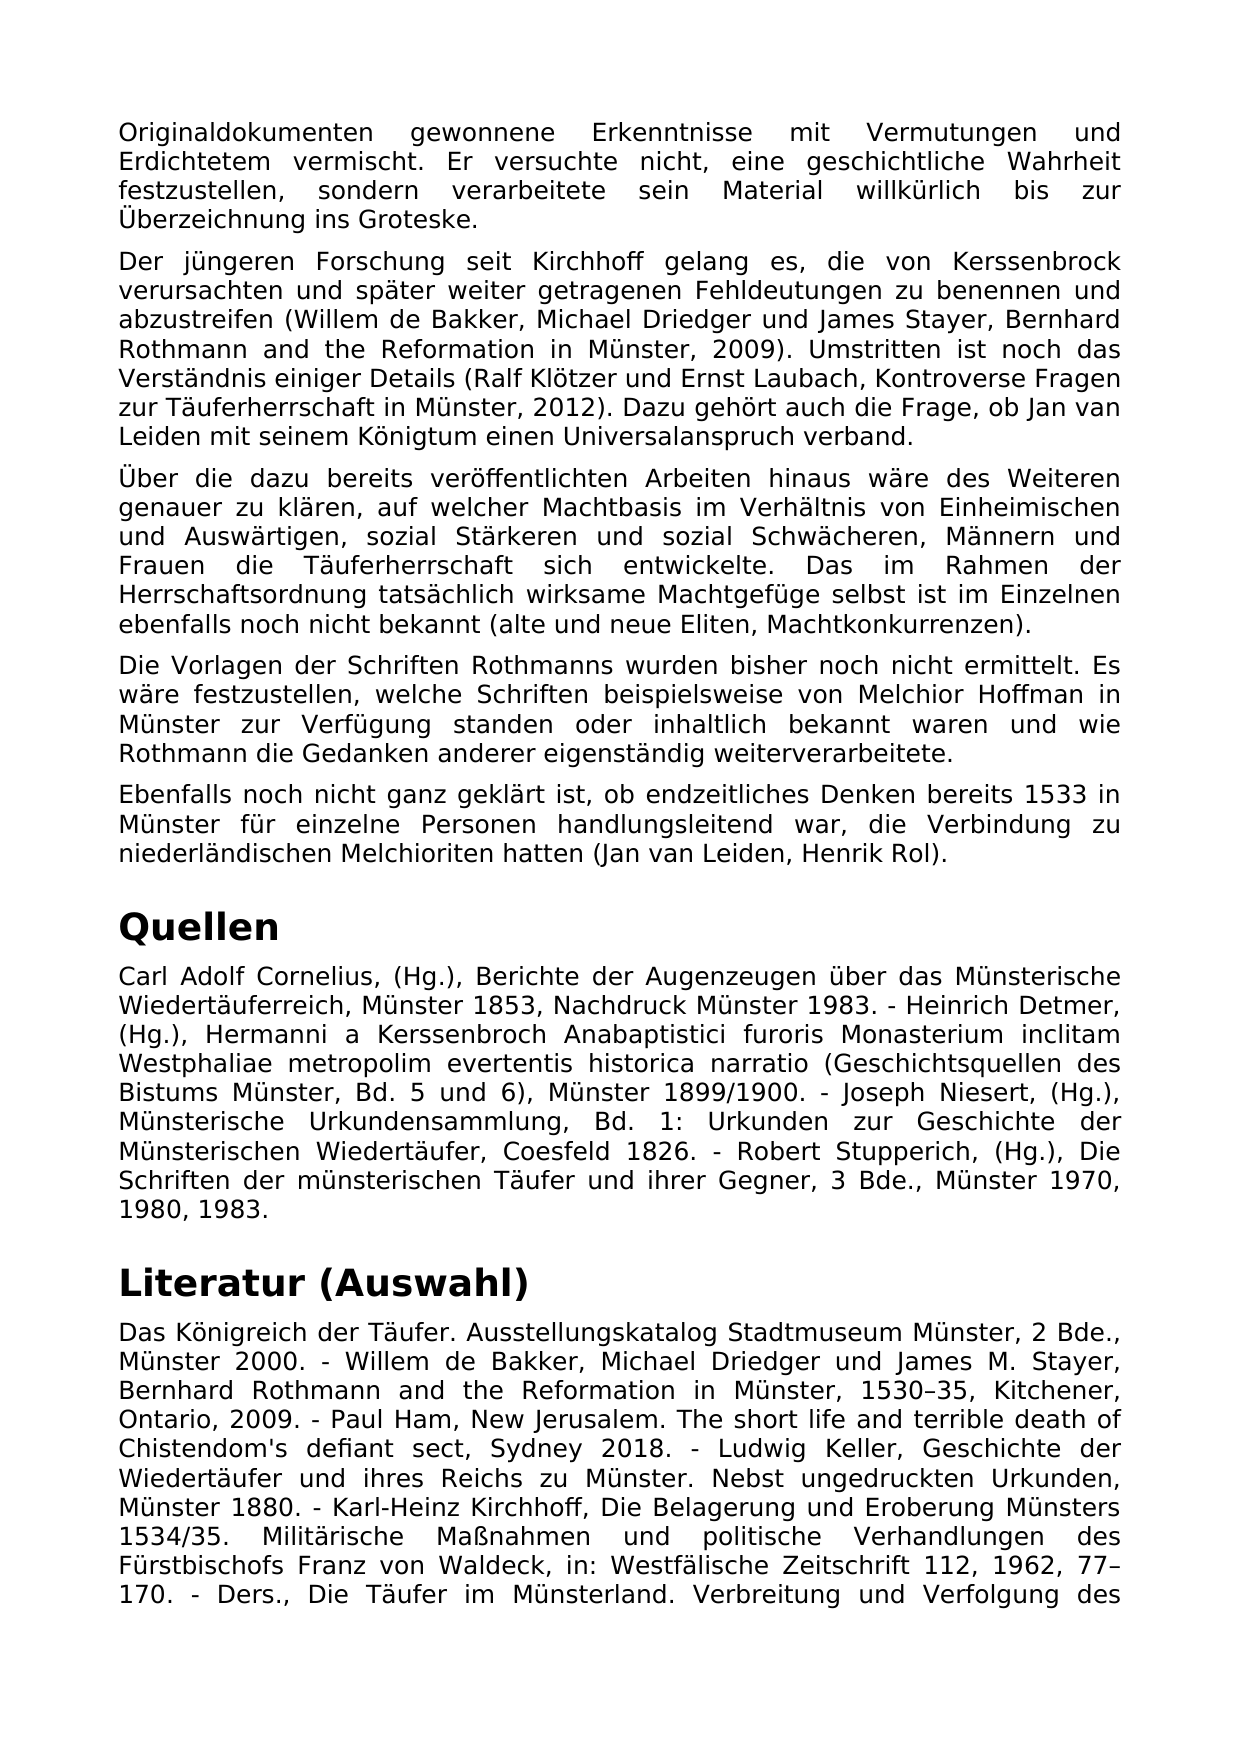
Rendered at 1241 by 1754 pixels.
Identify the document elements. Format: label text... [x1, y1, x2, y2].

text Originaldokumenten gewonnene Erkenntnisse mit Vermutungen und Erdichtetem vermischt. Er versuchte nicht, eine geschichtliche Wahrheit festzustellen, sondern verarbeitete sein Material willkürlich bis zur Überzeichnung ins Groteske. [118, 118, 1122, 235]
text Das Königreich der Täufer. Ausstellungskatalog Stadtmuseum Münster, 2 Bde., Münster 2000. - Willem de Bakker, Michael Driedger und James M. Stayer, Bernhard Rothmann and the Reformation in Münster, 1530–35, Kitchener, Ontario, 2009. - Paul Ham, New Jerusalem. The short life and terrible death of Chistendom's defiant sect, Sydney 2018. - Ludwig Keller, Geschichte der Wiedertäufer und ihres Reichs zu Münster. Nebst ungedruckten Urkunden, Münster 1880. - Karl-Heinz Kirchhoff, Die Belagerung und Eroberung Münsters 1534/35. Militärische Maßnahmen und politische Verhandlungen des Fürstbischofs Franz von Waldeck, in: Westfälische Zeitschrift 112, 1962, 77–170. - Ders., Die Täufer im Münsterland. Verbreitung und Verfolgung des [118, 1318, 1122, 1609]
subtitle Quellen [118, 906, 1122, 949]
text Ebenfalls noch nicht ganz geklärt ist, ob endzeitliches Denken bereits 1533 in Münster für einzelne Personen handlungsleitend war, die Verbindung zu niederländischen Melchioriten hatten (Jan van Leiden, Henrik Rol). [118, 781, 1122, 868]
text Über die dazu bereits veröffentlichten Arbeiten hinaus wäre des Weiteren genauer zu klären, auf welcher Machtbasis im Verhältnis von Einheimischen und Auswärtigen, sozial Stärkeren und sozial Schwächeren, Männern und Frauen die Täuferherrschaft sich entwickelte. Das im Rahmen der Herrschaftsordnung tatsächlich wirksame Machtgefüge selbst ist im Einzelnen ebenfalls noch nicht bekannt (alte und neue Eliten, Machtkonkurrenzen). [118, 464, 1122, 639]
text Der jüngeren Forschung seit Kirchhoff gelang es, die von Kerssenbrock verursachten und später weiter getragenen Fehldeutungen zu benennen und abzustreifen (Willem de Bakker, Michael Driedger und James Stayer, Bernhard Rothmann and the Reformation in Münster, 2009). Umstritten ist noch das Verständnis einiger Details (Ralf Klötzer und Ernst Laubach, Kontroverse Fragen zur Täuferherrschaft in Münster, 2012). Dazu gehört auch die Frage, ob Jan van Leiden mit seinem Königtum einen Universalanspruch verband. [118, 247, 1122, 451]
text Carl Adolf Cornelius, (Hg.), Berichte der Augenzeugen über das Münsterische Wiedertäuferreich, Münster 1853, Nachdruck Münster 1983. - Heinrich Detmer, (Hg.), Hermanni a Kerssenbroch Anabaptistici furoris Monasterium inclitam Westphaliae metropolim evertentis historica narratio (Geschichtsquellen des Bistums Münster, Bd. 5 und 6), Münster 1899/1900. - Joseph Niesert, (Hg.), Münsterische Urkundensammlung, Bd. 1: Urkunden zur Geschichte der Münsterischen Wiedertäufer, Coesfeld 1826. - Robert Stupperich, (Hg.), Die Schriften der münsterischen Täufer und ihrer Gegner, 3 Bde., Münster 1970, 1980, 1983. [118, 962, 1122, 1224]
subtitle Literatur (Auswahl) [118, 1262, 1122, 1305]
text Die Vorlagen der Schriften Rothmanns wurden bisher noch nicht ermittelt. Es wäre festzustellen, welche Schriften beispielsweise von Melchior Hoffman in Münster zur Verfügung standen oder inhaltlich bekannt waren und wie Rothmann die Gedanken anderer eigenständig weiterverarbeitete. [118, 651, 1122, 768]
